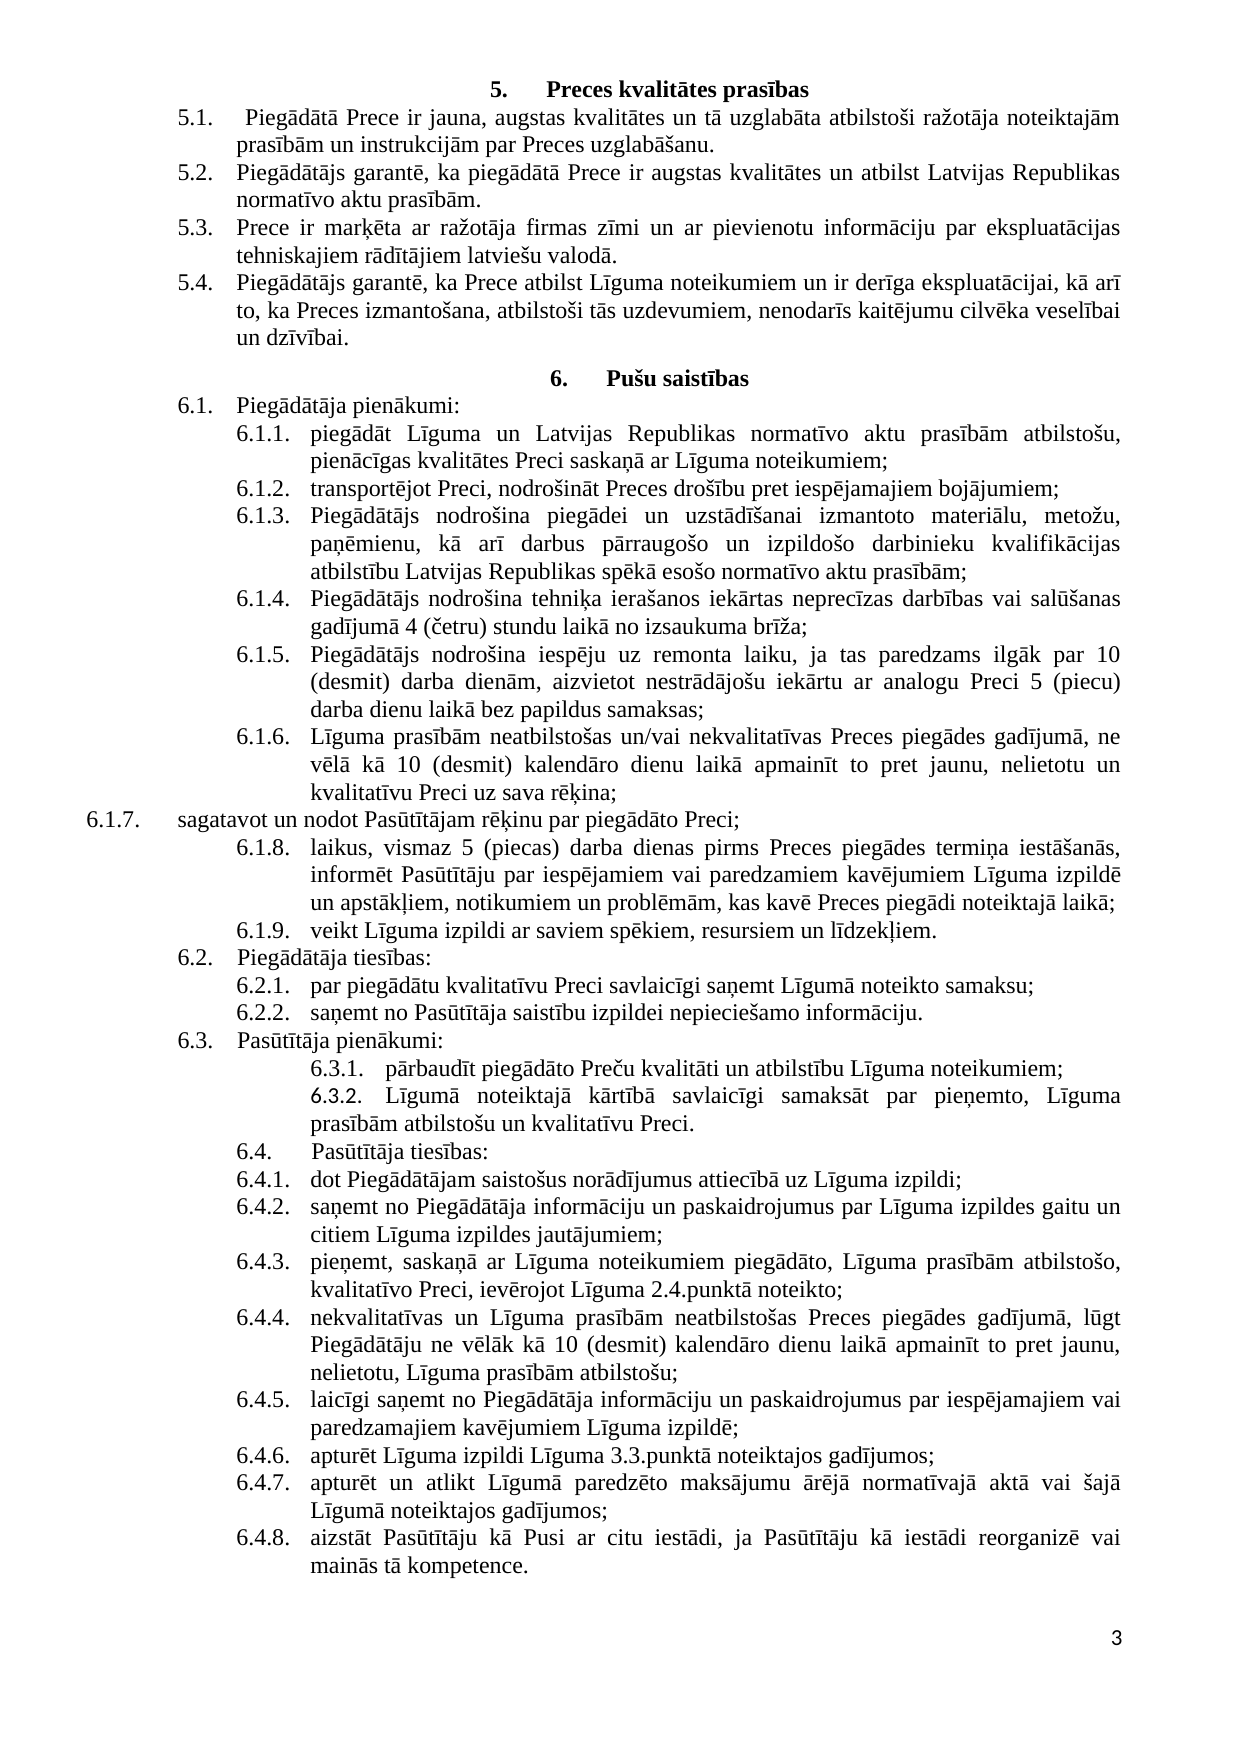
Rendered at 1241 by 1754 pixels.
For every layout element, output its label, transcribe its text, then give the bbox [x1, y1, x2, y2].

text 6.2.1. par piegādātu kvalitatīvu Preci savlaicīgi saņemt Līgumā noteikto samaksu; [236, 971, 1122, 998]
text 6.2. Piegādātāja tiesības: [177, 943, 1122, 971]
text 5.2. Piegādātājs garantē, ka piegādātā Prece ir augstas kvalitātes un atbilst Latvijas Republikas normatīvo aktu prasībām. [177, 158, 1122, 213]
list Piegādātājs nodrošina iespēju uz remonta laiku, ja tas paredzams ilgāk par 10 (desmit) darba dienām, aizvietot nestrādājošu iekārtu ar analogu Preci 5 (piecu) darba dienu laikā bez papildus samaksas; [236, 639, 1122, 722]
text 5.4. Piegādātājs garantē, ka Prece atbilst Līguma noteikumiem un ir derīga ekspluatācijai, kā arī to, ka Preces izmantošana, atbilstoši tās uzdevumiem, nenodarīs kaitējumu cilvēka veselībai un dzīvībai. [177, 268, 1122, 351]
list Līguma prasībām neatbilstošas un/vai nekvalitatīvas Preces piegādes gadījumā, ne vēlā kā 10 (desmit) kalendāro dienu laikā apmainīt to pret jaunu, nelietotu un kvalitatīvu Preci uz sava rēķina; [236, 722, 1122, 805]
list transportējot Preci, nodrošināt Preces drošību pret iespējamajiem bojājumiem; [236, 474, 1122, 502]
list dot Piegādātājam saistošus norādījumus attiecībā uz Līguma izpildi; [236, 1164, 1122, 1192]
text 5.1. Piegādātā Prece ir jauna, augstas kvalitātes un tā uzglabāta atbilstoši ražotāja noteiktajām prasībām un instrukcijām par Preces uzglabāšanu. [177, 103, 1122, 158]
list Līgumā noteiktajā kārtībā savlaicīgi samaksāt par pieņemto, Līguma prasībām atbilstošu un kvalitatīvu Preci. [310, 1081, 1122, 1137]
text 6.2.2. saņemt no Pasūtītāja saistību izpildei nepieciešamo informāciju. [236, 998, 1122, 1026]
list Pasūtītāja tiesības: [236, 1137, 1122, 1164]
list laikus, vismaz 5 (piecas) darba dienas pirms Preces piegādes termiņa iestāšanās, informēt Pasūtītāju par iespējamiem vai paredzamiem kavējumiem Līguma izpildē un apstākļiem, notikumiem un problēmām, kas kavē Preces piegādi noteiktajā laikā; [236, 833, 1122, 916]
text 6.3. Pasūtītāja pienākumi: [177, 1026, 1122, 1054]
list Pušu saistības [177, 363, 1122, 391]
list veikt Līguma izpildi ar saviem spēkiem, resursiem un līdzekļiem. [236, 916, 1122, 943]
text 5.3. Prece ir marķēta ar ražotāja firmas zīmi un ar pievienotu informāciju par ekspluatācijas tehniskajiem rādītājiem latviešu valodā. [177, 213, 1122, 268]
list Piegādātājs nodrošina tehniķa ierašanos iekārtas neprecīzas darbības vai salūšanas gadījumā 4 (četru) stundu laikā no izsaukuma brīža; [236, 584, 1122, 639]
list Preces kvalitātes prasības [177, 75, 1122, 103]
list saņemt no Piegādātāja informāciju un paskaidrojumus par Līguma izpildes gaitu un citiem Līguma izpildes jautājumiem; [236, 1192, 1122, 1247]
list sagatavot un nodot Pasūtītājam rēķinu par piegādāto Preci; [86, 805, 1122, 833]
list Piegādātājs nodrošina piegādei un uzstādīšanai izmantoto materiālu, metožu, paņēmienu, kā arī darbus pārraugošo un izpildošo darbinieku kvalifikācijas atbilstību Latvijas Republikas spēkā esošo normatīvo aktu prasībām; [236, 502, 1122, 584]
list nekvalitatīvas un Līguma prasībām neatbilstošas Preces piegādes gadījumā, lūgt Piegādātāju ne vēlāk kā 10 (desmit) kalendāro dienu laikā apmainīt to pret jaunu, nelietotu, Līguma prasībām atbilstošu; [236, 1303, 1122, 1385]
list apturēt Līguma izpildi Līguma 3.3.punktā noteiktajos gadījumos; [236, 1441, 1122, 1468]
list pieņemt, saskaņā ar Līguma noteikumiem piegādāto, Līguma prasībām atbilstošo, kvalitatīvo Preci, ievērojot Līguma 2.4.punktā noteikto; [236, 1247, 1122, 1303]
list pārbaudīt piegādāto Preču kvalitāti un atbilstību Līguma noteikumiem; [310, 1054, 1122, 1081]
list aizstāt Pasūtītāju kā Pusi ar citu iestādi, ja Pasūtītāju kā iestādi reorganizē vai mainās tā kompetence. [236, 1523, 1122, 1579]
list piegādāt Līguma un Latvijas Republikas normatīvo aktu prasībām atbilstošu, pienācīgas kvalitātes Preci saskaņā ar Līguma noteikumiem; [236, 419, 1122, 474]
list Piegādātāja pienākumi: [177, 391, 1122, 419]
list apturēt un atlikt Līgumā paredzēto maksājumu ārējā normatīvajā aktā vai šajā Līgumā noteiktajos gadījumos; [236, 1468, 1122, 1523]
list laicīgi saņemt no Piegādātāja informāciju un paskaidrojumus par iespējamajiem vai paredzamajiem kavējumiem Līguma izpildē; [236, 1385, 1122, 1441]
